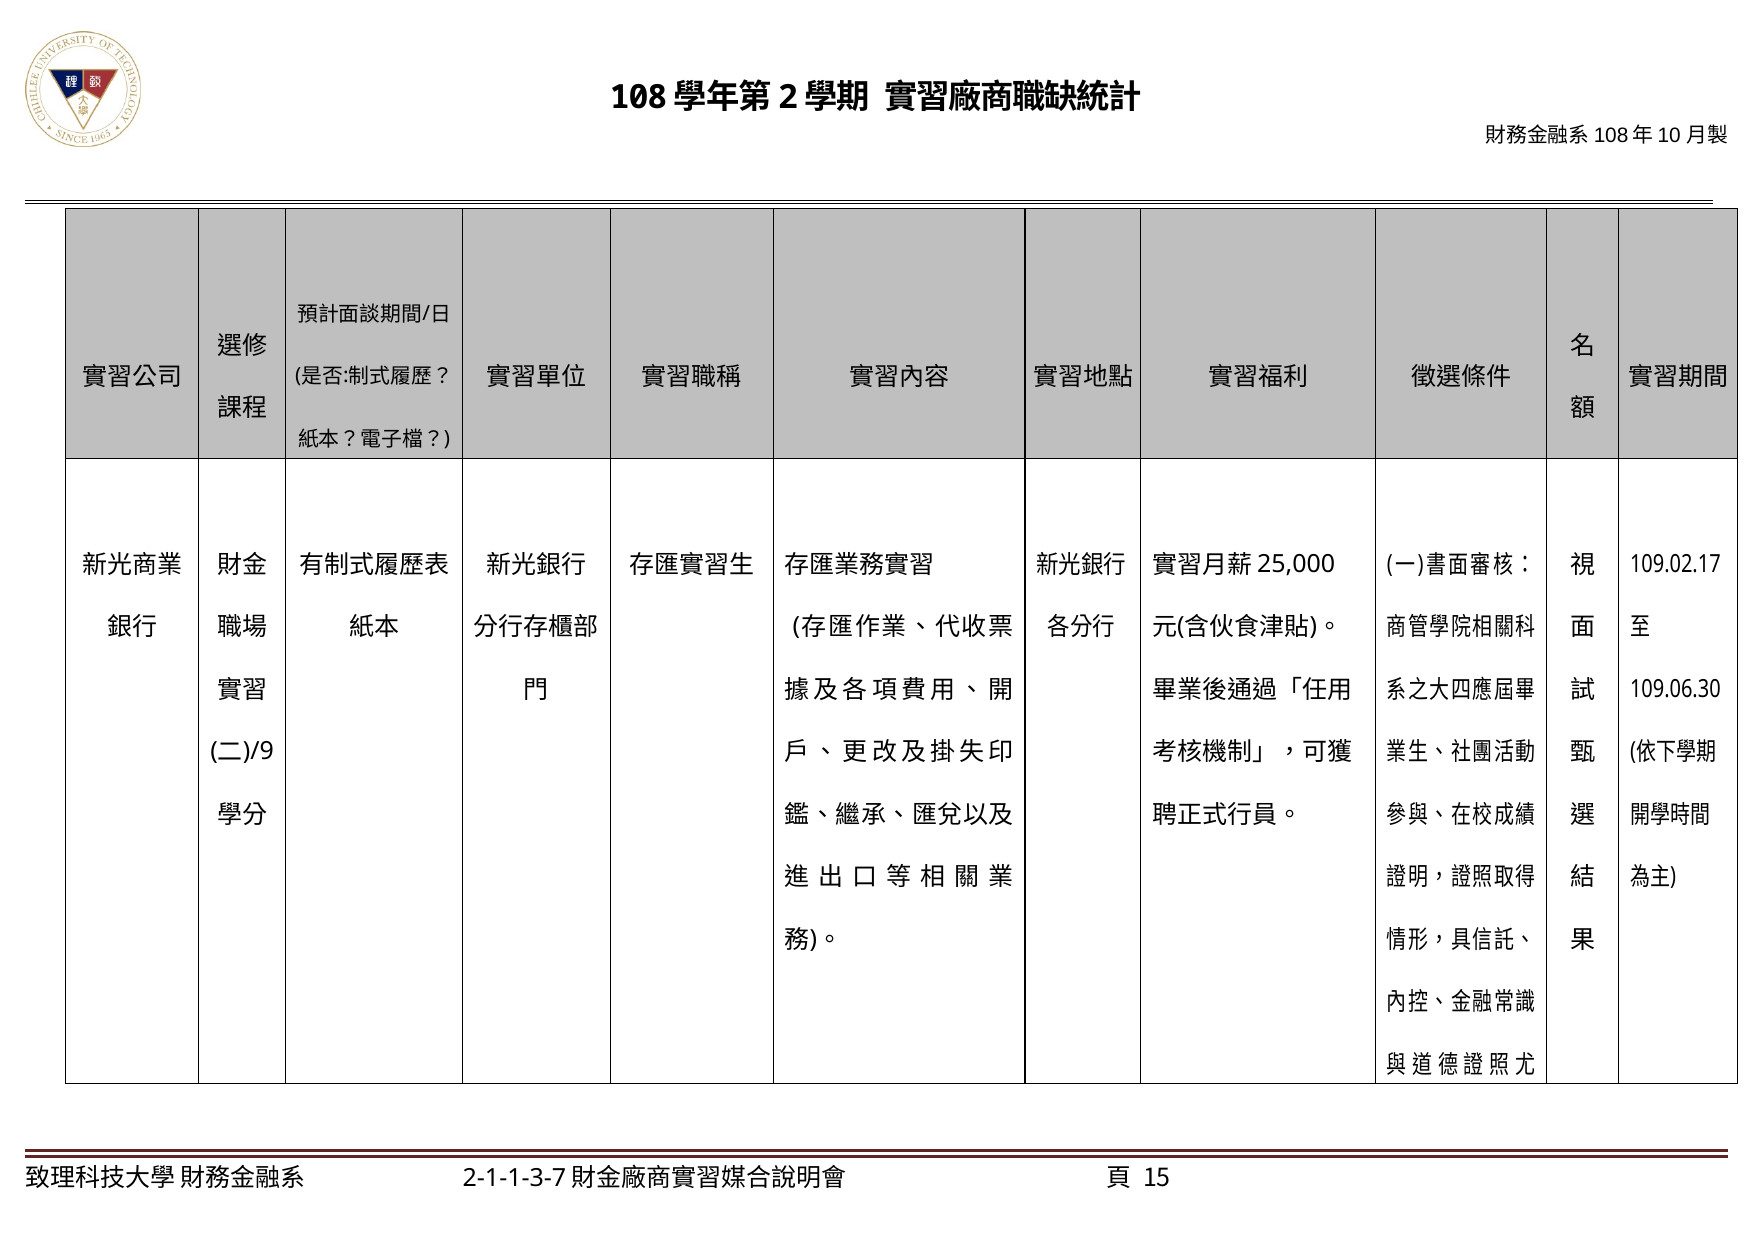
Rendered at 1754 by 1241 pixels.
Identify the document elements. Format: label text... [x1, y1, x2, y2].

table_cell 財金職場實習(二)/9學分 [199, 459, 285, 1083]
table_header 選修課程 [199, 209, 285, 458]
table_header 實習福利 [1141, 209, 1375, 458]
table_header 實習內容 [774, 209, 1024, 458]
table_cell 新光商業 銀行 [66, 459, 198, 1083]
table_cell 視面試 甄選結果 [1547, 459, 1618, 1083]
table_header 預計面談期間/日 (是否:制式履歷？ 紙本？電子檔？) [286, 209, 462, 458]
table_cell 存匯實習生 [611, 459, 773, 1083]
table_header 實習公司 [66, 209, 198, 458]
table_header 徵選條件 [1376, 209, 1546, 458]
table_cell 實習月薪25,000元(含伙食津貼)。 畢業後通過「任用考核機制」，可獲聘正式行員。 [1141, 459, 1375, 1083]
table_cell 存匯業務實習 (存匯作業、代收票據及各項費用、開戶、更改及掛失印鑑、繼承、匯兌以及進出口等相關業務)。 [774, 459, 1024, 1083]
table_header 實習單位 [463, 209, 610, 458]
table_header 實習地點 [1026, 209, 1140, 458]
table_cell 109.02.17 至109.06.30 (依下學期開學時間為主) [1619, 459, 1737, 1083]
table_cell 新光銀行 分行存櫃部門 [463, 459, 610, 1083]
table_cell 新光銀行 各分行 [1026, 459, 1140, 1083]
table_header 名額 [1547, 209, 1618, 458]
table_cell 有制式履歷表 紙本 [286, 459, 462, 1083]
table_header 實習期間 [1619, 209, 1737, 458]
table_header 實習職稱 [611, 209, 773, 458]
table_cell (一)書面審核：商管學院相關科系之大四應屆畢業生、社團活動參與、在校成績證明，證照取得情形，具信託、內控、金融常識與道德證照尤佳。 (二)面試：由人力資源部、業務服務部主管進行面談，評核求職者的「工作適應力」、「工作態度」及「學習意願」；並依知識、技能、能力、其他特性來評選求職者是否具有業務特質及潛力。 [1376, 459, 1546, 1083]
